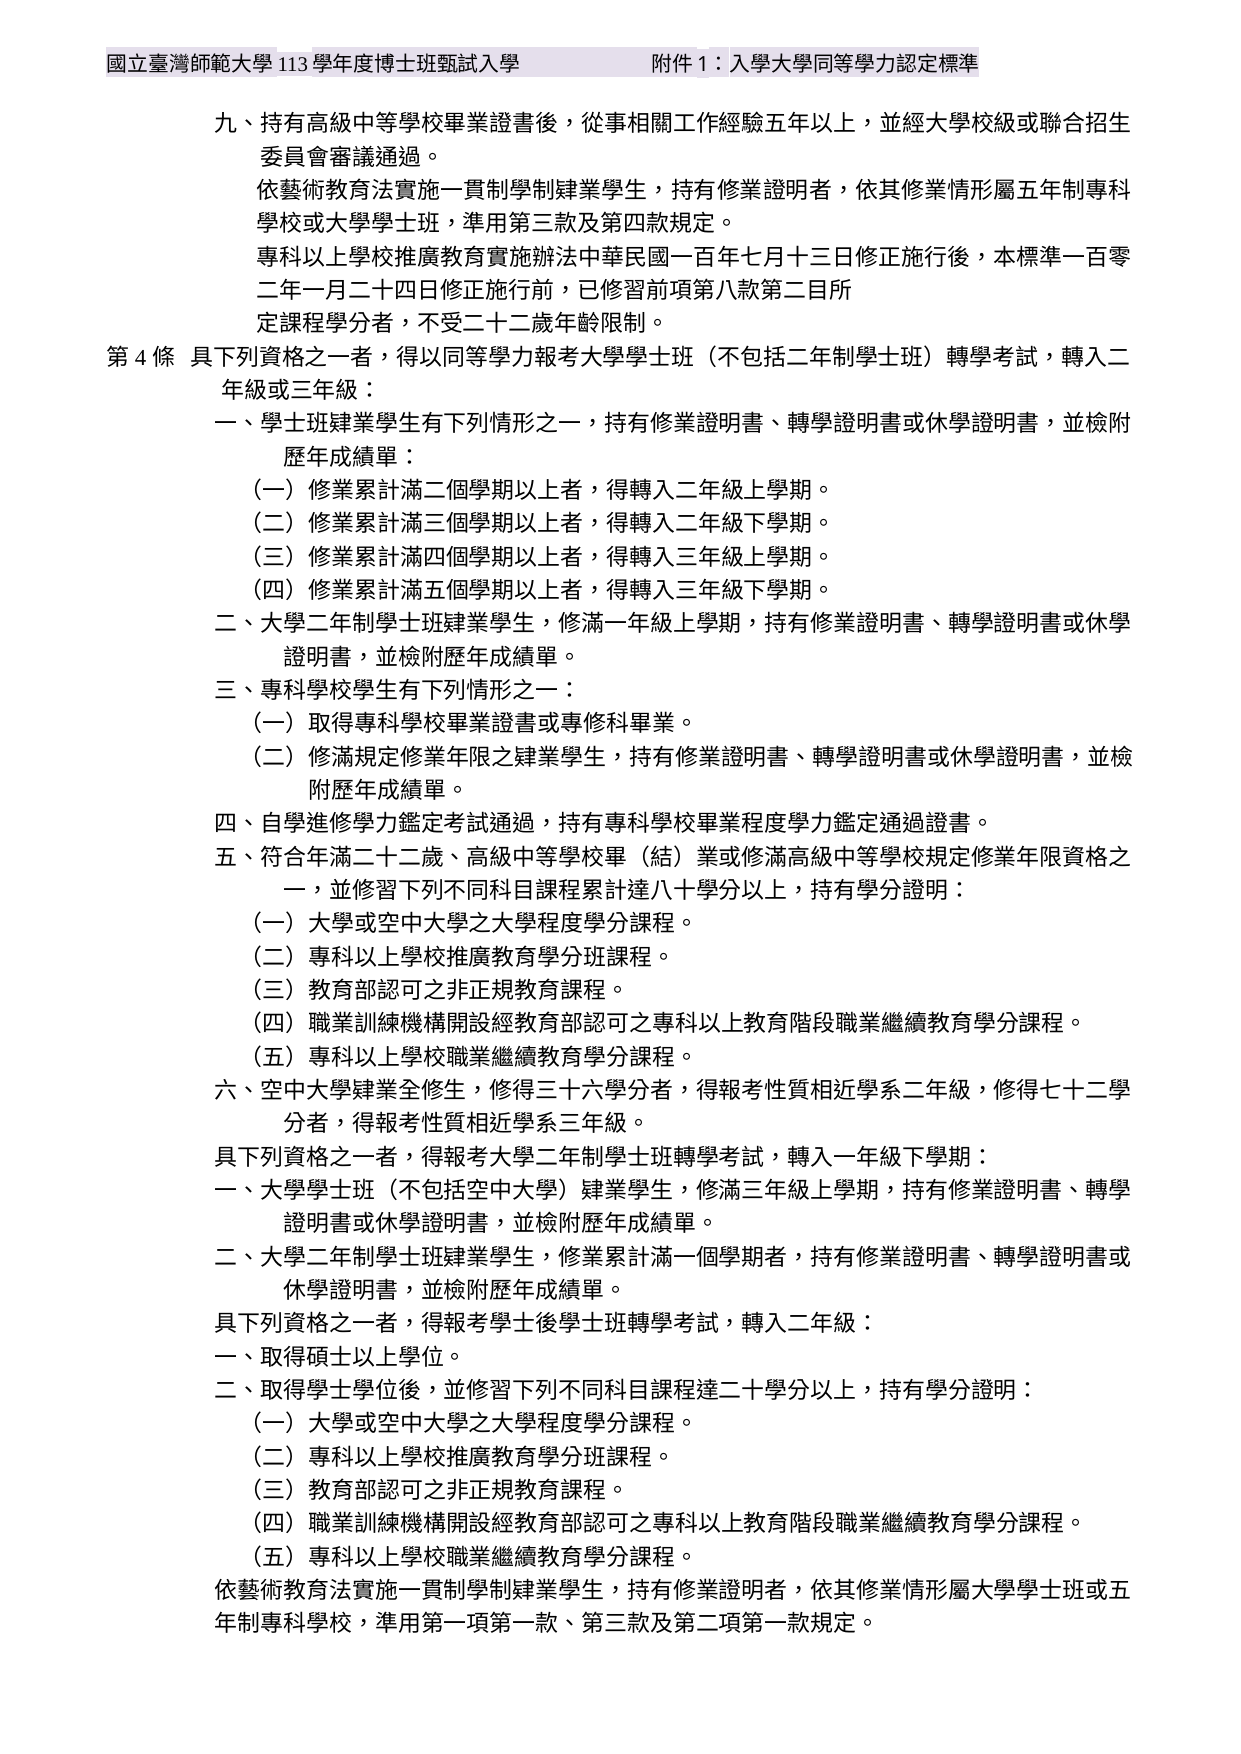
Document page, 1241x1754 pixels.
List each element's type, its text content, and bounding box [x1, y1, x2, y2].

text 六、空中大學肄業全修生，修得三十六學分者，得報考性質相近學系二年級，修得七十二學分者，得報考性質相近學系三年級。 [214, 1072, 1134, 1138]
text （四）職業訓練機構開設經教育部認可之專科以上教育階段職業繼續教育學分課程。 [239, 1505, 1134, 1538]
text 依藝術教育法實施一貫制學制肄業學生，持有修業證明者，依其修業情形屬五年制專科學校或大學學士班，準用第三款及第四款規定。 [256, 172, 1134, 238]
text 一、大學學士班（不包括空中大學）肄業學生，修滿三年級上學期，持有修業證明書、轉學證明書或休學證明書，並檢附歷年成績單。 [214, 1172, 1134, 1238]
text （一）大學或空中大學之大學程度學分課程。 [239, 1405, 1134, 1438]
text （三）修業累計滿四個學期以上者，得轉入三年級上學期。 [239, 538, 1134, 572]
text （四）職業訓練機構開設經教育部認可之專科以上教育階段職業繼續教育學分課程。 [239, 1005, 1134, 1038]
text 九、持有高級中等學校畢業證書後，從事相關工作經驗五年以上，並經大學校級或聯合招生委員會審議通過。 [214, 105, 1134, 172]
text 五、符合年滿二十二歲、高級中等學校畢（結）業或修滿高級中等學校規定修業年限資格之一，並修習下列不同科目課程累計達八十學分以上，持有學分證明： [214, 838, 1134, 905]
text （三）教育部認可之非正規教育課程。 [239, 972, 1134, 1005]
text 具下列資格之一者，得報考大學二年制學士班轉學考試，轉入一年級下學期： [214, 1138, 1134, 1172]
text 四、自學進修學力鑑定考試通過，持有專科學校畢業程度學力鑑定通過證書。 [214, 805, 1134, 838]
text 依藝術教育法實施一貫制學制肄業學生，持有修業證明者，依其修業情形屬大學學士班或五年制專科學校，準用第一項第一款、第三款及第二項第一款規定。 [214, 1572, 1134, 1638]
text （二）專科以上學校推廣教育學分班課程。 [239, 938, 1134, 972]
text 一、取得碩士以上學位。 [214, 1338, 1134, 1372]
text （二）修滿規定修業年限之肄業學生，持有修業證明書、轉學證明書或休學證明書，並檢附歷年成績單。 [239, 738, 1134, 805]
text 一、學士班肄業學生有下列情形之一，持有修業證明書、轉學證明書或休學證明書，並檢附歷年成績單： [214, 405, 1134, 472]
text （二）專科以上學校推廣教育學分班課程。 [239, 1438, 1134, 1472]
text （三）教育部認可之非正規教育課程。 [239, 1472, 1134, 1505]
text （五）專科以上學校職業繼續教育學分課程。 [239, 1038, 1134, 1072]
text （一）修業累計滿二個學期以上者，得轉入二年級上學期。 [239, 472, 1134, 505]
text 二、大學二年制學士班肄業學生，修業累計滿一個學期者，持有修業證明書、轉學證明書或休學證明書，並檢附歷年成績單。 [214, 1238, 1134, 1305]
text （四）修業累計滿五個學期以上者，得轉入三年級下學期。 [239, 572, 1134, 605]
text 具下列資格之一者，得報考學士後學士班轉學考試，轉入二年級： [214, 1305, 1134, 1338]
text （五）專科以上學校職業繼續教育學分課程。 [239, 1538, 1134, 1572]
text 二、大學二年制學士班肄業學生，修滿一年級上學期，持有修業證明書、轉學證明書或休學證明書，並檢附歷年成績單。 [214, 605, 1134, 672]
text 第 4 條 具下列資格之一者，得以同等學力報考大學學士班（不包括二年制學士班）轉學考試，轉入二年級或三年級： [106, 338, 1134, 405]
text 二、取得學士學位後，並修習下列不同科目課程達二十學分以上，持有學分證明： [214, 1372, 1134, 1405]
text （一）大學或空中大學之大學程度學分課程。 [239, 905, 1134, 938]
text （二）修業累計滿三個學期以上者，得轉入二年級下學期。 [239, 505, 1134, 538]
text 定課程學分者，不受二十二歲年齡限制。 [256, 305, 1134, 338]
text 三、專科學校學生有下列情形之一： [214, 672, 1134, 705]
text （一）取得專科學校畢業證書或專修科畢業。 [239, 705, 1134, 738]
text 專科以上學校推廣教育實施辦法中華民國一百年七月十三日修正施行後，本標準一百零二年一月二十四日修正施行前，已修習前項第八款第二目所 [256, 238, 1134, 305]
